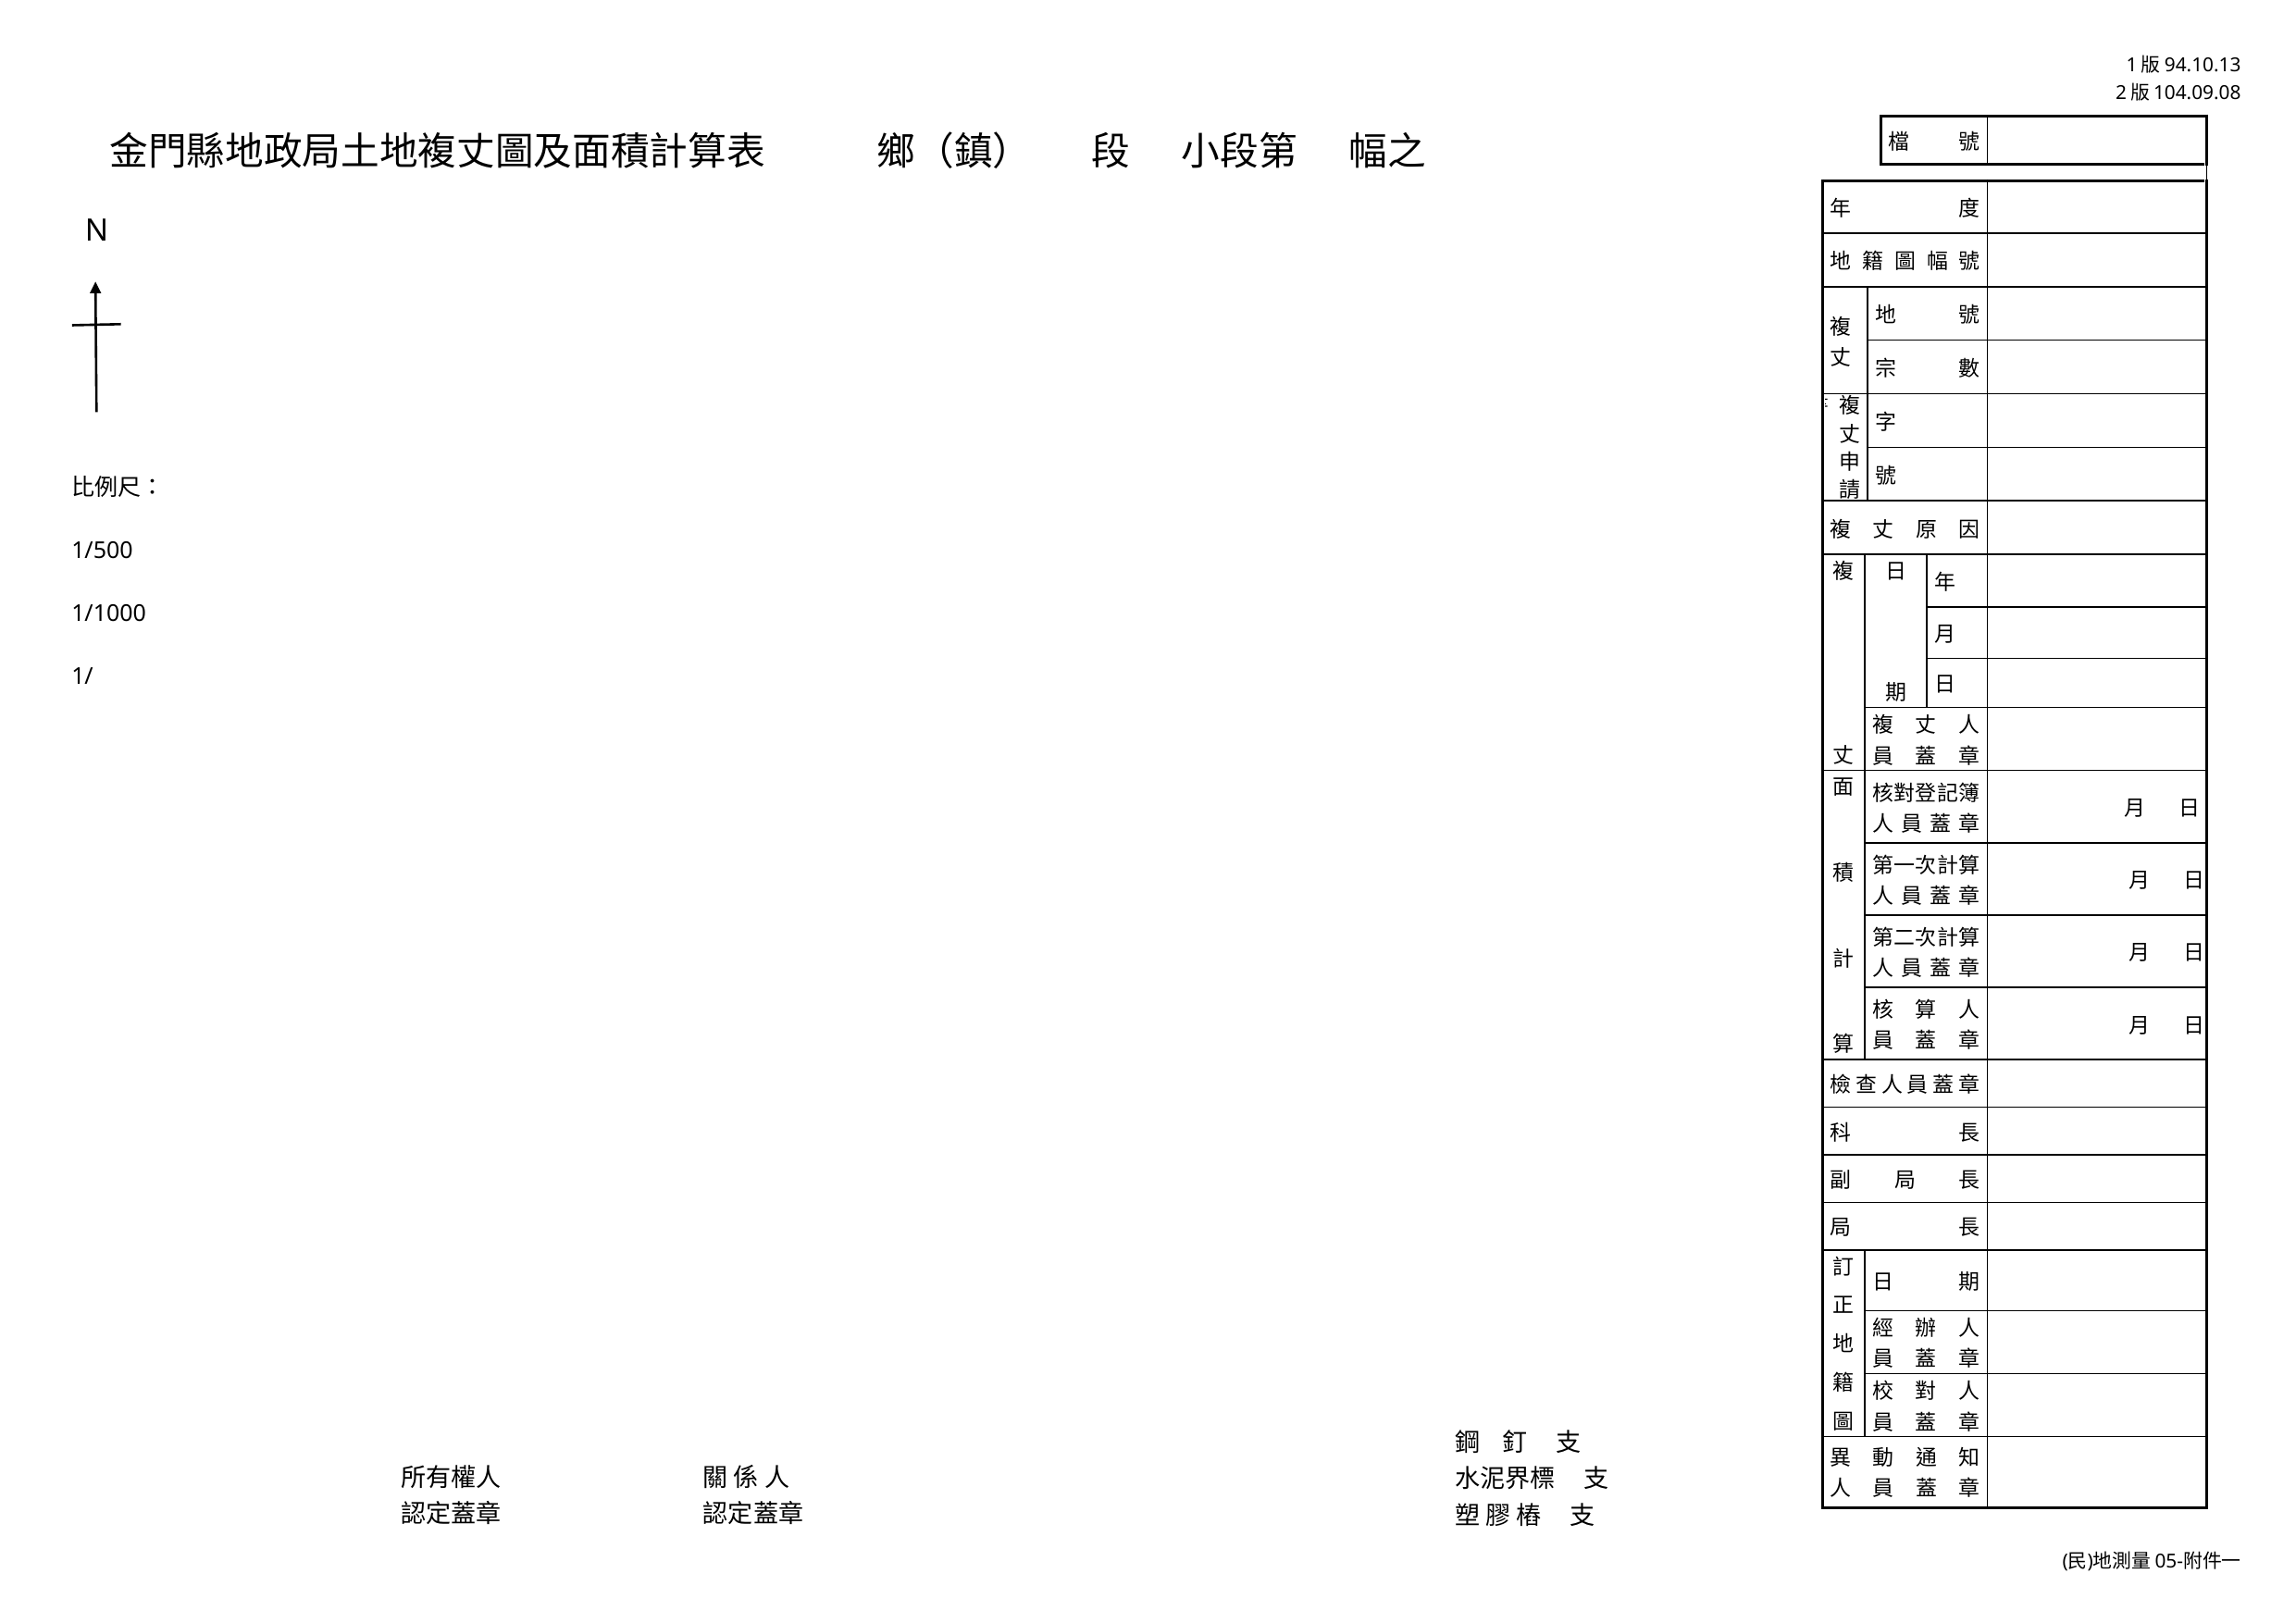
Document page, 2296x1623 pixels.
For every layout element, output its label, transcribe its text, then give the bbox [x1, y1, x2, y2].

text [57, 461, 214, 721]
table_cell 號 [1868, 448, 1987, 500]
table_cell 月 日 [1988, 844, 2205, 914]
table_cell 面積計算 [1824, 771, 1864, 1059]
table_cell [1988, 394, 2205, 446]
table_cell [1988, 502, 2205, 553]
table_cell 日 [1928, 659, 1987, 707]
table_cell 異動通知 人員蓋章 [1824, 1437, 1987, 1505]
text 鋼 釘 支 [1442, 1422, 1709, 1458]
table_cell [1988, 448, 2205, 500]
table_cell 局長 [1824, 1203, 1987, 1249]
table_header 檔號 [1882, 118, 1987, 163]
table_cell [1988, 608, 2205, 658]
table_cell 日期 [1866, 1251, 1987, 1310]
table_cell [1988, 1251, 2205, 1310]
text 1/ [71, 659, 200, 691]
table_cell [1988, 708, 2205, 770]
table_cell [1988, 288, 2205, 340]
table_cell 年 [1928, 555, 1987, 606]
table_cell [1988, 1156, 2205, 1202]
table_cell 校對人 員蓋章 [1866, 1374, 1987, 1436]
table_cell 日期 [1866, 555, 1926, 707]
text N [54, 208, 113, 250]
table_cell 核算人 員蓋章 [1866, 988, 1987, 1059]
table_cell 地籍圖幅號 [1824, 234, 1987, 286]
table_header [1988, 118, 2205, 163]
table_cell 地號 [1868, 288, 1987, 340]
table_cell 複丈申請書 [1824, 394, 1867, 500]
table_cell 字 [1868, 394, 1987, 446]
table_cell 宗數 [1868, 341, 1987, 393]
table_cell [1988, 234, 2205, 286]
text 比例尺： [71, 468, 200, 502]
table_cell 月 日 [1988, 916, 2205, 986]
table_cell [1988, 1374, 2205, 1436]
text 所有權人 關 係 人 [401, 1457, 1102, 1493]
table_cell 月 日 [1988, 771, 2205, 842]
table_cell 月 [1928, 608, 1987, 658]
table_header [1823, 115, 1880, 163]
table_cell 科長 [1824, 1108, 1987, 1154]
table_cell 經辦人 員蓋章 [1866, 1311, 1987, 1372]
table_cell [1988, 341, 2205, 393]
text 塑 膠 樁 支 [1442, 1495, 1709, 1531]
table_cell 複丈人 員蓋章 [1866, 708, 1987, 770]
table_cell [1988, 1311, 2205, 1372]
text 1/500 [71, 533, 200, 564]
table_cell 第二次計算人員蓋章 [1866, 916, 1987, 986]
table_cell [1988, 659, 2205, 707]
table_cell 副局長 [1824, 1156, 1987, 1202]
table_cell [1988, 1060, 2205, 1107]
table_cell 複丈 [1824, 555, 1864, 770]
table_cell 訂正地籍圖 [1824, 1251, 1864, 1436]
table_cell 核對登記簿人員蓋章 [1866, 771, 1987, 842]
text 金門縣地政局土地複丈圖及面積計算表 鄉（鎮） 段 小段第 幅之 [109, 114, 2207, 183]
table_cell 複丈原因 [1824, 502, 1987, 553]
text 認定蓋章 認定蓋章 [401, 1493, 1102, 1530]
table_cell [1988, 1108, 2205, 1154]
text [40, 201, 127, 270]
table_cell 年度 [1824, 182, 1987, 232]
table_cell [1988, 180, 2205, 232]
table_cell [1988, 1203, 2205, 1249]
table_cell 第一次計算人員蓋章 [1866, 844, 1987, 914]
text 水泥界標 支 [1442, 1458, 1709, 1495]
table_cell 檢查人員蓋章 [1824, 1060, 1987, 1107]
text [2207, 114, 2240, 183]
table_cell 複丈 [1824, 288, 1867, 393]
text 1/1000 [71, 596, 200, 627]
table_cell [1988, 1437, 2205, 1505]
table_cell 月 日 [1988, 988, 2205, 1059]
table_cell [1988, 555, 2205, 606]
table_cell [1823, 163, 2206, 179]
